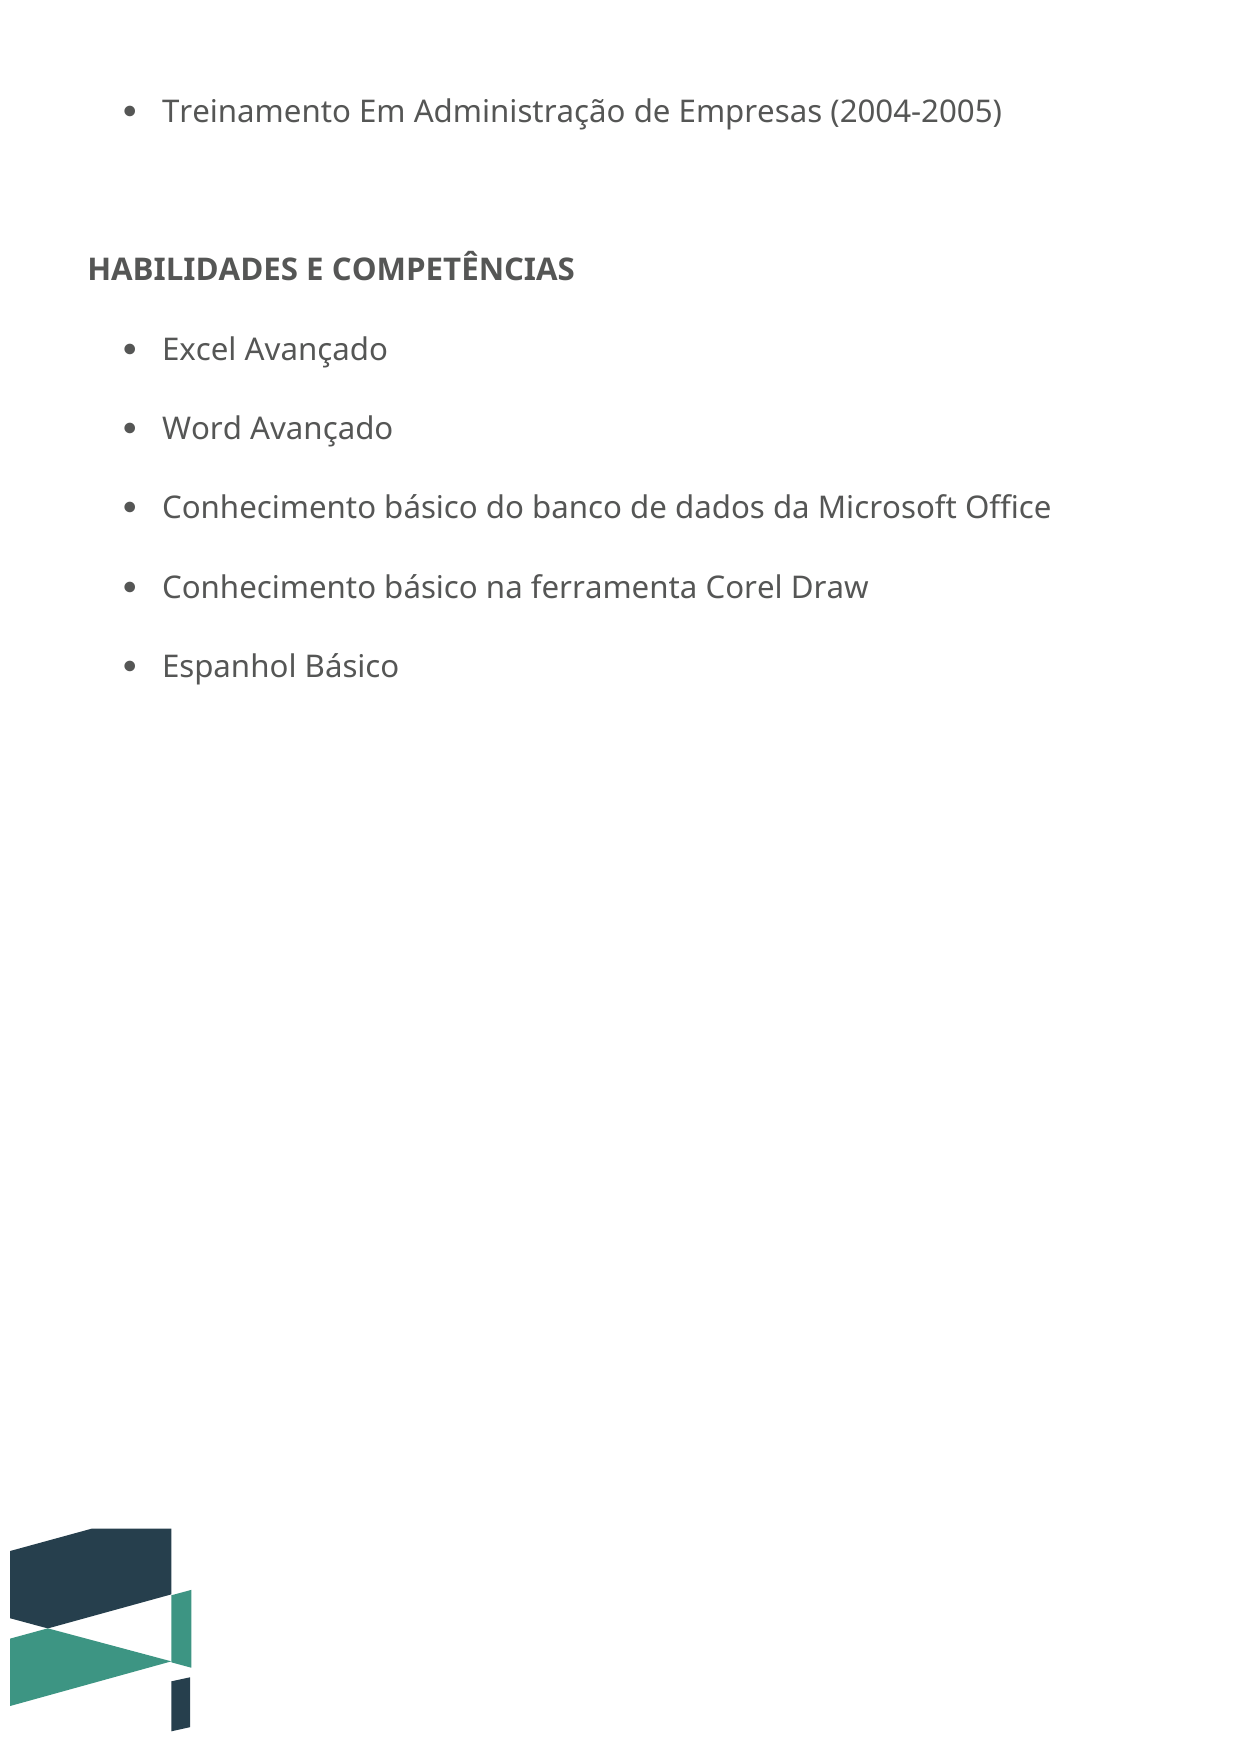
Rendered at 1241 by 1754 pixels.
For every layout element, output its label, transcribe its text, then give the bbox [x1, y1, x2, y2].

list Espanhol Básico [124, 644, 1147, 687]
list Word Avançado [124, 406, 1147, 449]
list HABILIDADES E COMPETÊNCIAS [87, 247, 1147, 290]
list Conhecimento básico na ferramenta Corel Draw [124, 565, 1147, 607]
list Excel Avançado [124, 327, 1147, 369]
list Conhecimento básico do banco de dados da Microsoft Office [124, 485, 1147, 528]
list Treinamento Em Administração de Empresas (2004-2005) [124, 88, 1147, 131]
